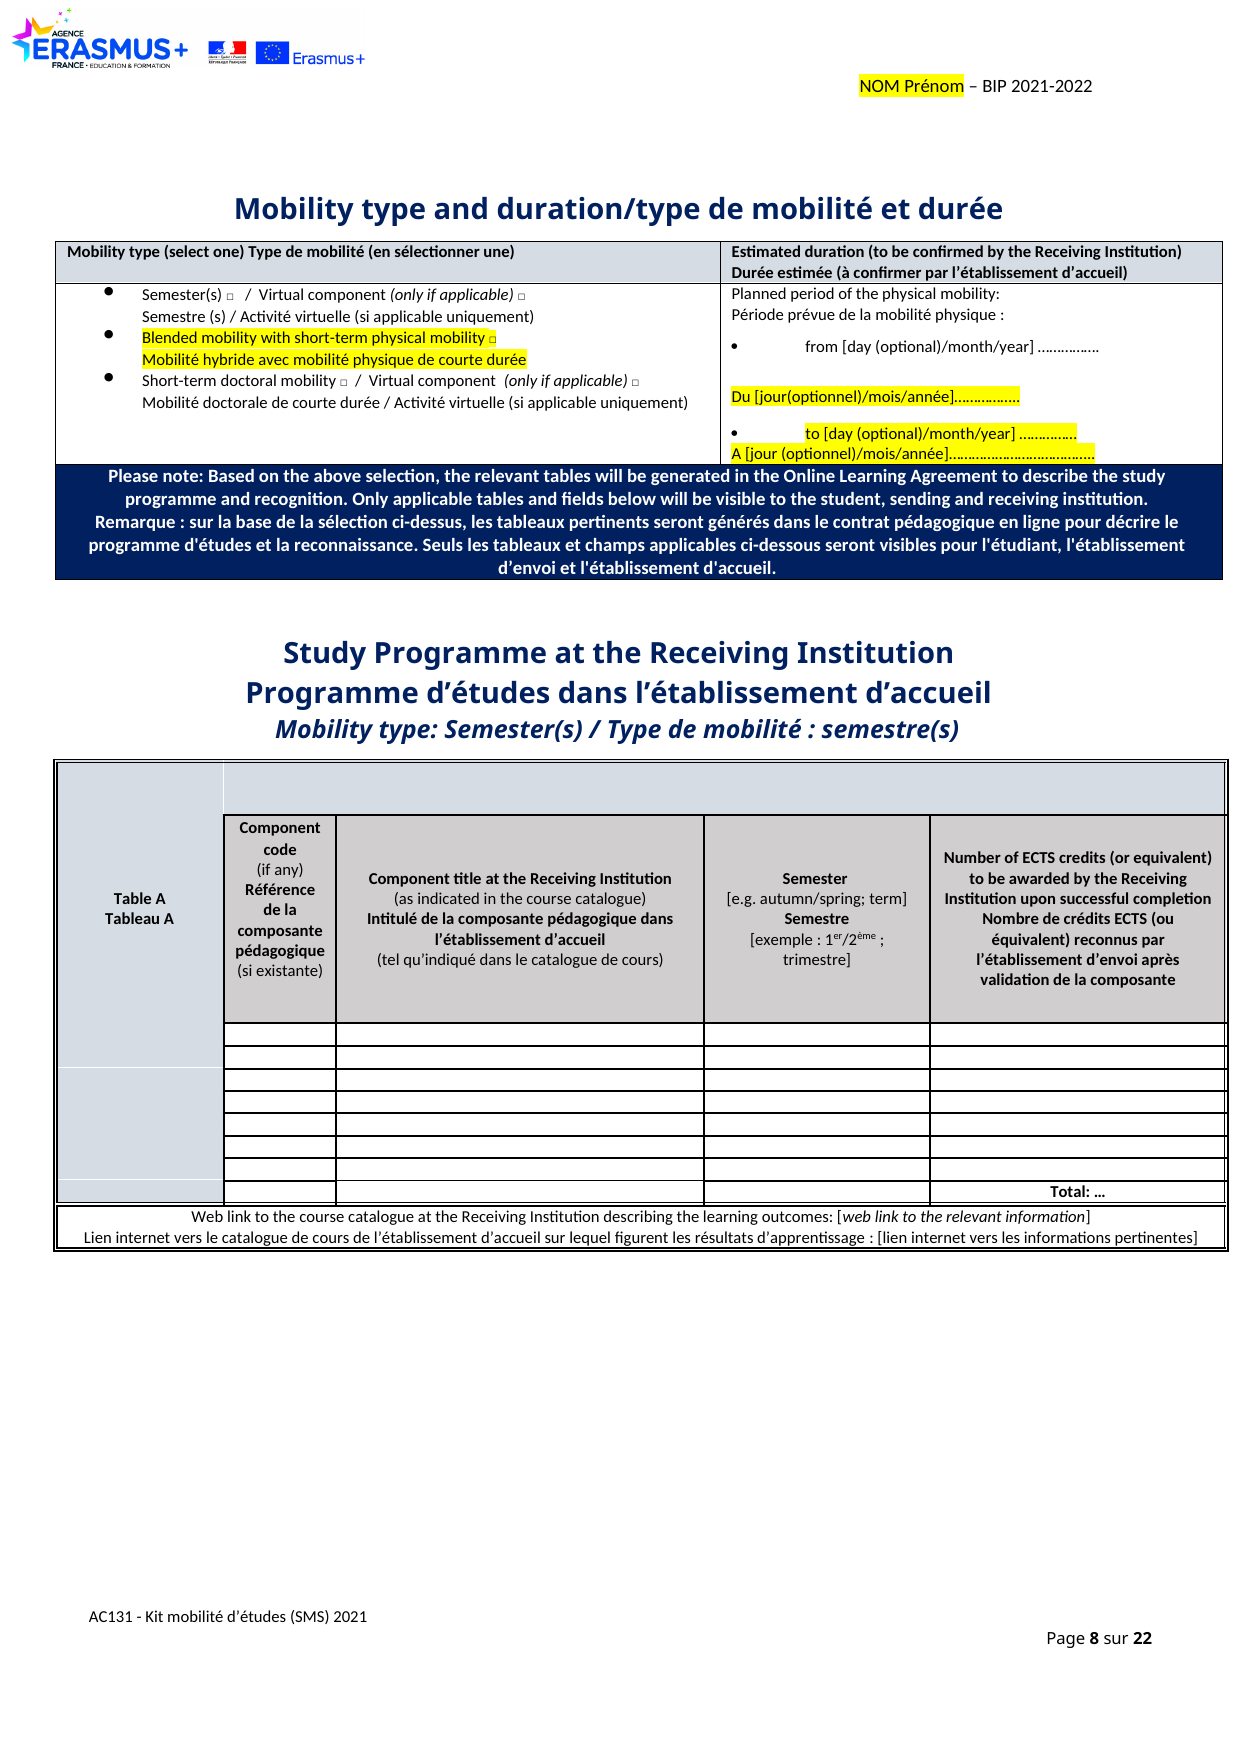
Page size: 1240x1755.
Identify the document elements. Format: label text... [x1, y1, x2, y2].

table_header Estimated duration (to be confirmed by the Receiving Institution) Durée estimée (à confirmer par l’établissement d’accueil) [721, 242, 1222, 282]
table_cell Component code (if any) Référence de la composante pédagogique (si existante) [225, 816, 335, 1022]
table_cell [931, 1159, 1224, 1179]
table_cell [337, 1024, 703, 1045]
text Mobility type: Semester(s) / Type de mobilité : semestre(s) [89, 712, 1149, 746]
table_cell [225, 1137, 335, 1157]
table_cell [931, 1137, 1224, 1157]
table_cell [58, 1157, 223, 1179]
table_cell [58, 1090, 223, 1112]
table_cell [225, 1024, 335, 1045]
table_cell [705, 1182, 929, 1202]
table_cell [705, 1047, 929, 1067]
table_cell [931, 1114, 1224, 1135]
text Study Programme at the Receiving Institution [89, 632, 1149, 672]
table_cell [58, 1112, 223, 1135]
table_cell [705, 1137, 929, 1157]
table_cell [58, 1022, 223, 1045]
table_cell [337, 1070, 703, 1090]
table_cell [58, 1135, 223, 1157]
table_cell [337, 1047, 703, 1067]
text Mobility type and duration/type de mobilité et durée [89, 188, 1149, 228]
table_cell Planned period of the physical mobility: Période prévue de la mobilité physique : from [day (optional)/month/year] ……………. Du [jour(optionnel)/mois/année]…………….. to [day (optional)/month/year] …………… A [jour (optionnel)/mois/année]……………………………….. [721, 284, 1222, 464]
table_cell [931, 1024, 1224, 1045]
table_cell [225, 1047, 335, 1067]
table_cell [705, 1159, 929, 1179]
table_cell [337, 1092, 703, 1112]
table_cell [931, 1070, 1224, 1090]
table_cell [225, 1114, 335, 1135]
table_cell [337, 1181, 703, 1202]
table_cell Component title at the Receiving Institution (as indicated in the course catalogue) Intitulé de la composante pédagogique dans l’établissement d’accueil (tel qu’indiqué dans le catalogue de cours) [337, 816, 703, 1022]
table_cell Please note: Based on the above selection, the relevant tables will be generated in the Online Learning Agreement to describe the study programme and recognition. Only applicable tables and fields below will be visible to the student, sending and receiving institution. Remarque : sur la base de la sélection ci-dessus, les tableaux pertinents seront générés dans le contrat pédagogique en ligne pour décrire le programme d'études et la reconnaissance. Seuls les tableaux et champs applicables ci-dessous seront visibles pour l'étudiant, l'établissement d’envoi et l'établissement d'accueil. [56, 465, 1222, 579]
table_cell [58, 1180, 223, 1202]
table_cell [705, 1114, 929, 1135]
table_cell Semester(s) ☐ / Virtual component (only if applicable) ☐ Semestre (s) / Activité virtuelle (si applicable uniquement) Blended mobility with short-term physical mobility ☐ Mobilité hybride avec mobilité physique de courte durée Short-term doctoral mobility ☐ / Virtual component (only if applicable) ☐ Mobilité doctorale de courte durée / Activité virtuelle (si applicable uniquement) [56, 284, 720, 464]
table_cell [337, 1137, 703, 1157]
text Programme d’études dans l’établissement d’accueil [89, 672, 1149, 712]
table_cell Total: … [931, 1182, 1224, 1202]
table_cell [337, 1114, 703, 1135]
table_cell Semester [e.g. autumn/spring; term] Semestre [exemple : 1er/2ème ; trimestre] [705, 816, 929, 1022]
table_cell Table A Tableau A [58, 814, 223, 1022]
table_cell [225, 1092, 335, 1112]
table_cell [705, 1070, 929, 1090]
table_cell [931, 1047, 1224, 1067]
table_cell Web link to the course catalogue at the Receiving Institution describing the learning outcomes: [web link to the relevant information] Lien internet vers le catalogue de cours de l’établissement d’accueil sur lequel figurent les résultats d’apprentissage : [lien internet vers les informations pertinentes] [58, 1207, 1224, 1247]
table_cell [225, 1070, 335, 1090]
table_cell [337, 1159, 703, 1179]
table_cell [58, 1045, 223, 1067]
table_header Mobility type (select one) Type de mobilité (en sélectionner une) [56, 242, 720, 282]
table_cell [705, 1024, 929, 1045]
table_cell [225, 1159, 335, 1179]
table_header [58, 763, 223, 814]
table_cell [931, 1092, 1224, 1112]
table_cell [58, 1068, 223, 1090]
table_cell Number of ECTS credits (or equivalent) to be awarded by the Receiving Institution upon successful completion Nombre de crédits ECTS (ou équivalent) reconnus par l’établissement d’envoi après validation de la composante [931, 816, 1224, 1022]
table_cell [705, 1092, 929, 1112]
table_cell [225, 1182, 335, 1202]
table_header [224, 763, 1224, 814]
